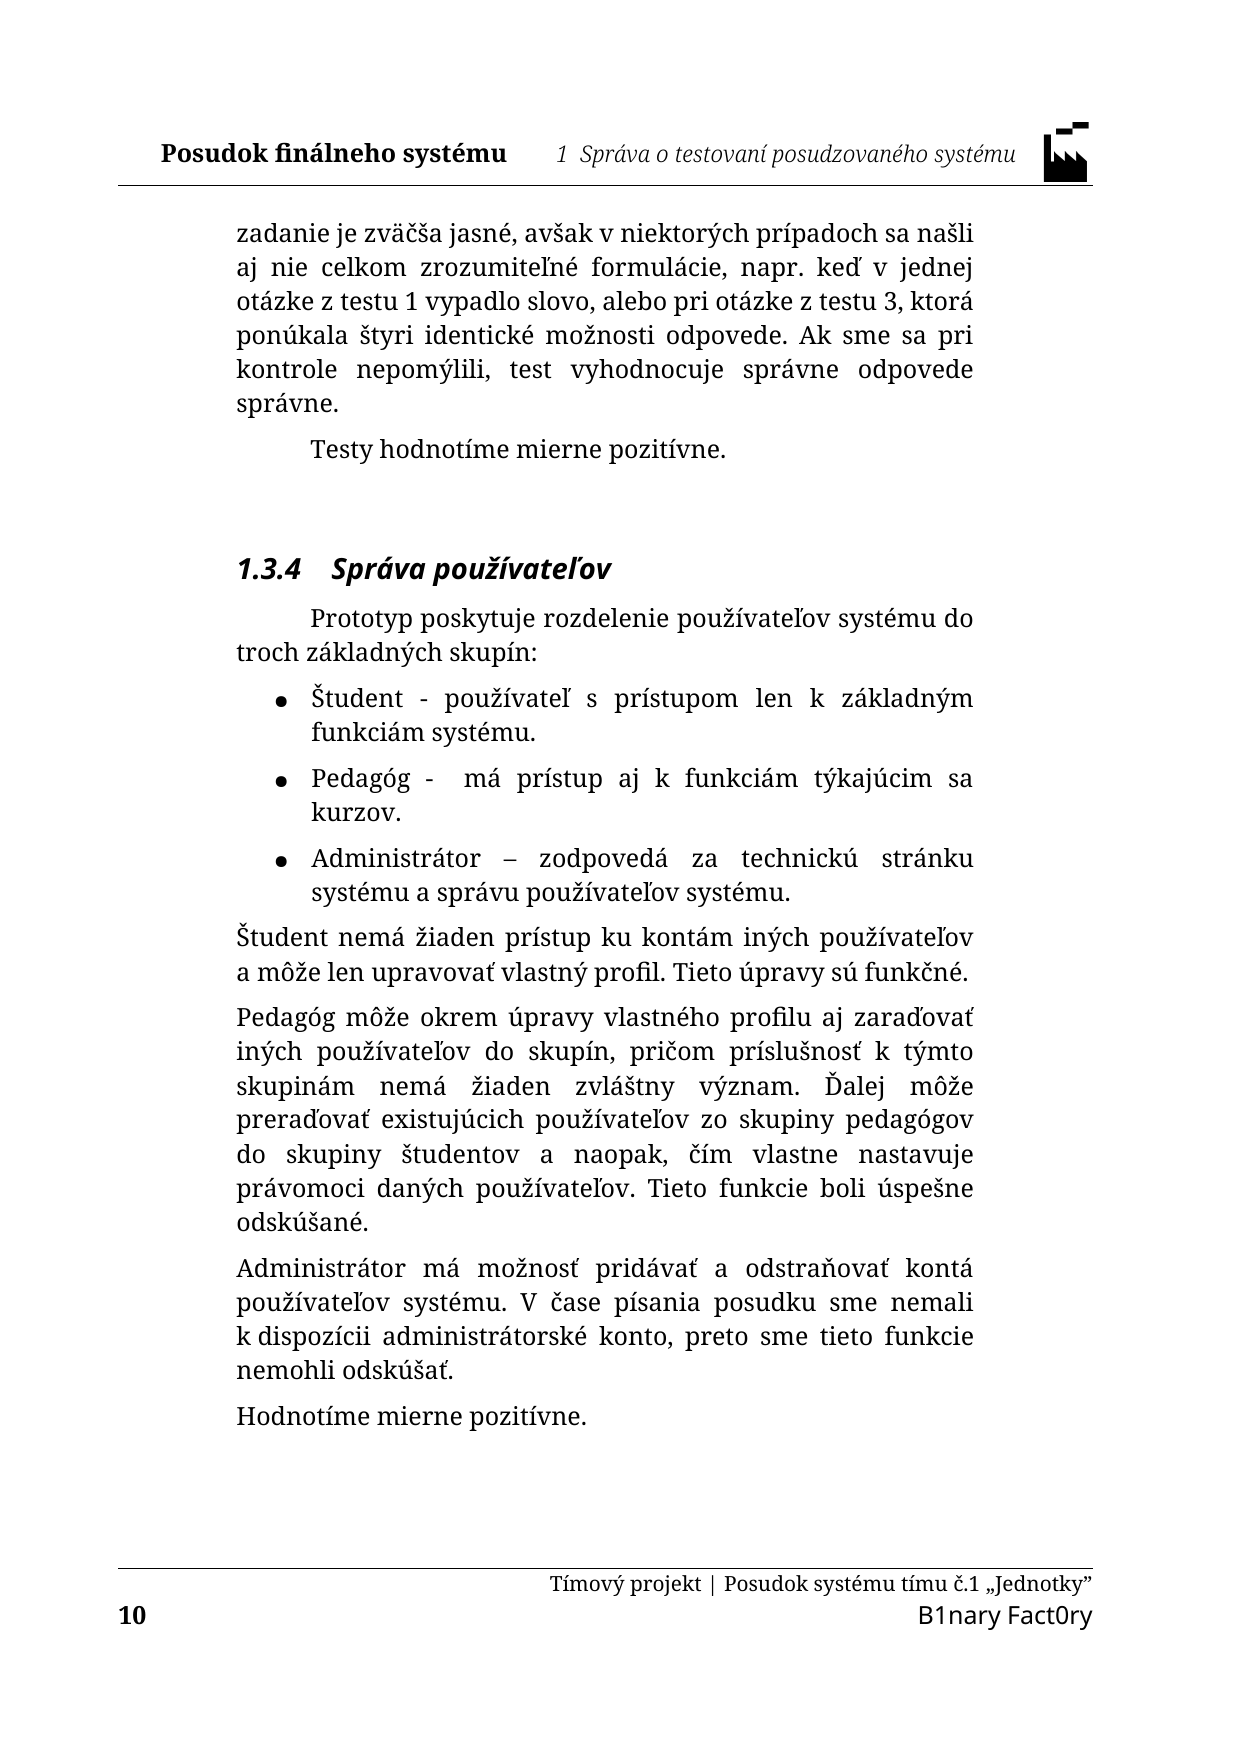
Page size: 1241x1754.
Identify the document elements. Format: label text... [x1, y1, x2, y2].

text Študent nemá žiaden prístup ku kontám iných používateľov a môže len upravovať vlastný profil. Tieto úpravy sú funkčné. [236, 920, 974, 988]
text zadanie je zväčša jasné, avšak v niektorých prípadoch sa našli aj nie celkom zrozumiteľné formulácie, napr. keď v jednej otázke z testu 1 vypadlo slovo, alebo pri otázke z testu 3, ktorá ponúkala štyri identické možnosti odpovede. Ak sme sa pri kontrole nepomýlili, test vyhodnocuje správne odpovede správne. [236, 216, 974, 420]
list Administrátor – zodpovedá za technickú stránku systému a správu používateľov systému. [274, 840, 974, 908]
text Prototyp poskytuje rozdelenie používateľov systému do troch základných skupín: [236, 601, 974, 669]
text Pedagóg môže okrem úpravy vlastného profilu aj zaraďovať iných používateľov do skupín, pričom príslušnosť k týmto skupinám nemá žiaden zvláštny význam. Ďalej môže preraďovať existujúcich používateľov zo skupiny pedagógov do skupiny študentov a naopak, čím vlastne nastavuje právomoci daných používateľov. Tieto funkcie boli úspešne odskúšané. [236, 1000, 974, 1238]
text Administrátor má možnosť pridávať a odstraňovať kontá používateľov systému. V čase písania posudku sme nemali k dispozícii administrátorské konto, preto sme tieto funkcie nemohli odskúšať. [236, 1250, 974, 1386]
subtitle Správa používateľov [236, 548, 974, 588]
list Pedagóg - má prístup aj k funkciám týkajúcim sa kurzov. [274, 760, 974, 828]
text Hodnotíme mierne pozitívne. [236, 1398, 974, 1432]
list Študent - používateľ s prístupom len k základným funkciám systému. [274, 680, 974, 748]
text Testy hodnotíme mierne pozitívne. [236, 432, 974, 466]
picture [1043, 122, 1089, 182]
